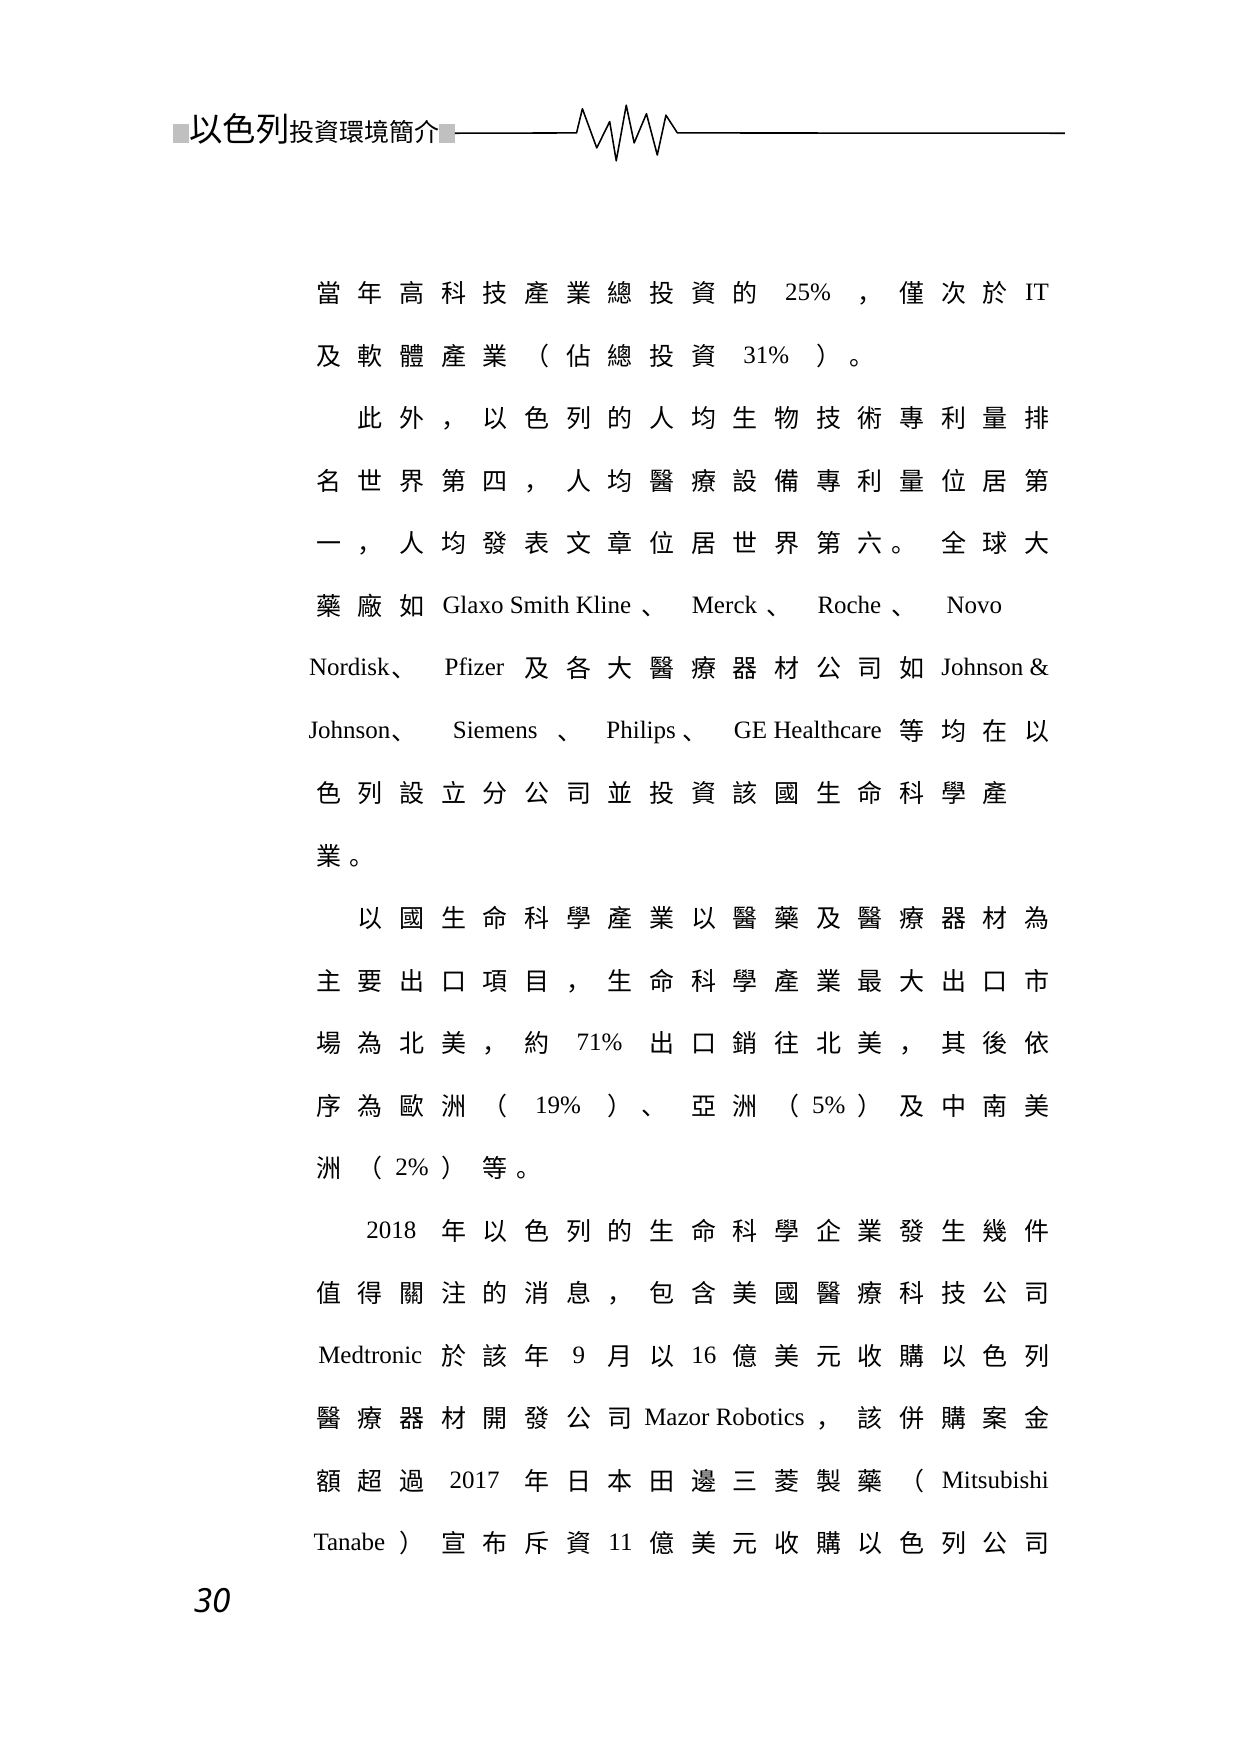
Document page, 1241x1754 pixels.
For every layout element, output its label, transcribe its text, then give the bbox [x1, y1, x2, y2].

text 以國生命科學產業以醫藥及醫療器材為主要出口項目，生命科學產業最大出口市場為北美，約71%出口銷往北美，其後依序為歐洲（19%）、亞洲（5%）及中南美洲（2%）等。 [281, 875, 1058, 1188]
text 當年高科技產業總投資的25%，僅次於IT及軟體產業（佔總投資31%）。 [281, 250, 1058, 375]
text 此外，以色列的人均生物技術專利量排名世界第四，人均醫療設備專利量位居第一，人均發表文章位居世界第六。全球大藥廠如Glaxo Smith Kline、Merck、Roche、Novo Nordisk、Pfizer及各大醫療器材公司如Johnson & Johnson、Siemens、Philips、GE Healthcare等均在以色列設立分公司並投資該國生命科學產業。 [281, 375, 1058, 875]
text 2018年以色列的生命科學企業發生幾件值得關注的消息，包含美國醫療科技公司Medtronic於該年9月以16億美元收購以色列醫療器材開發公司Mazor Robotics，該併購案金額超過2017年日本田邊三菱製藥（Mitsubishi Tanabe）宣布斥資11億美元收購以色列公司 [281, 1188, 1058, 1563]
